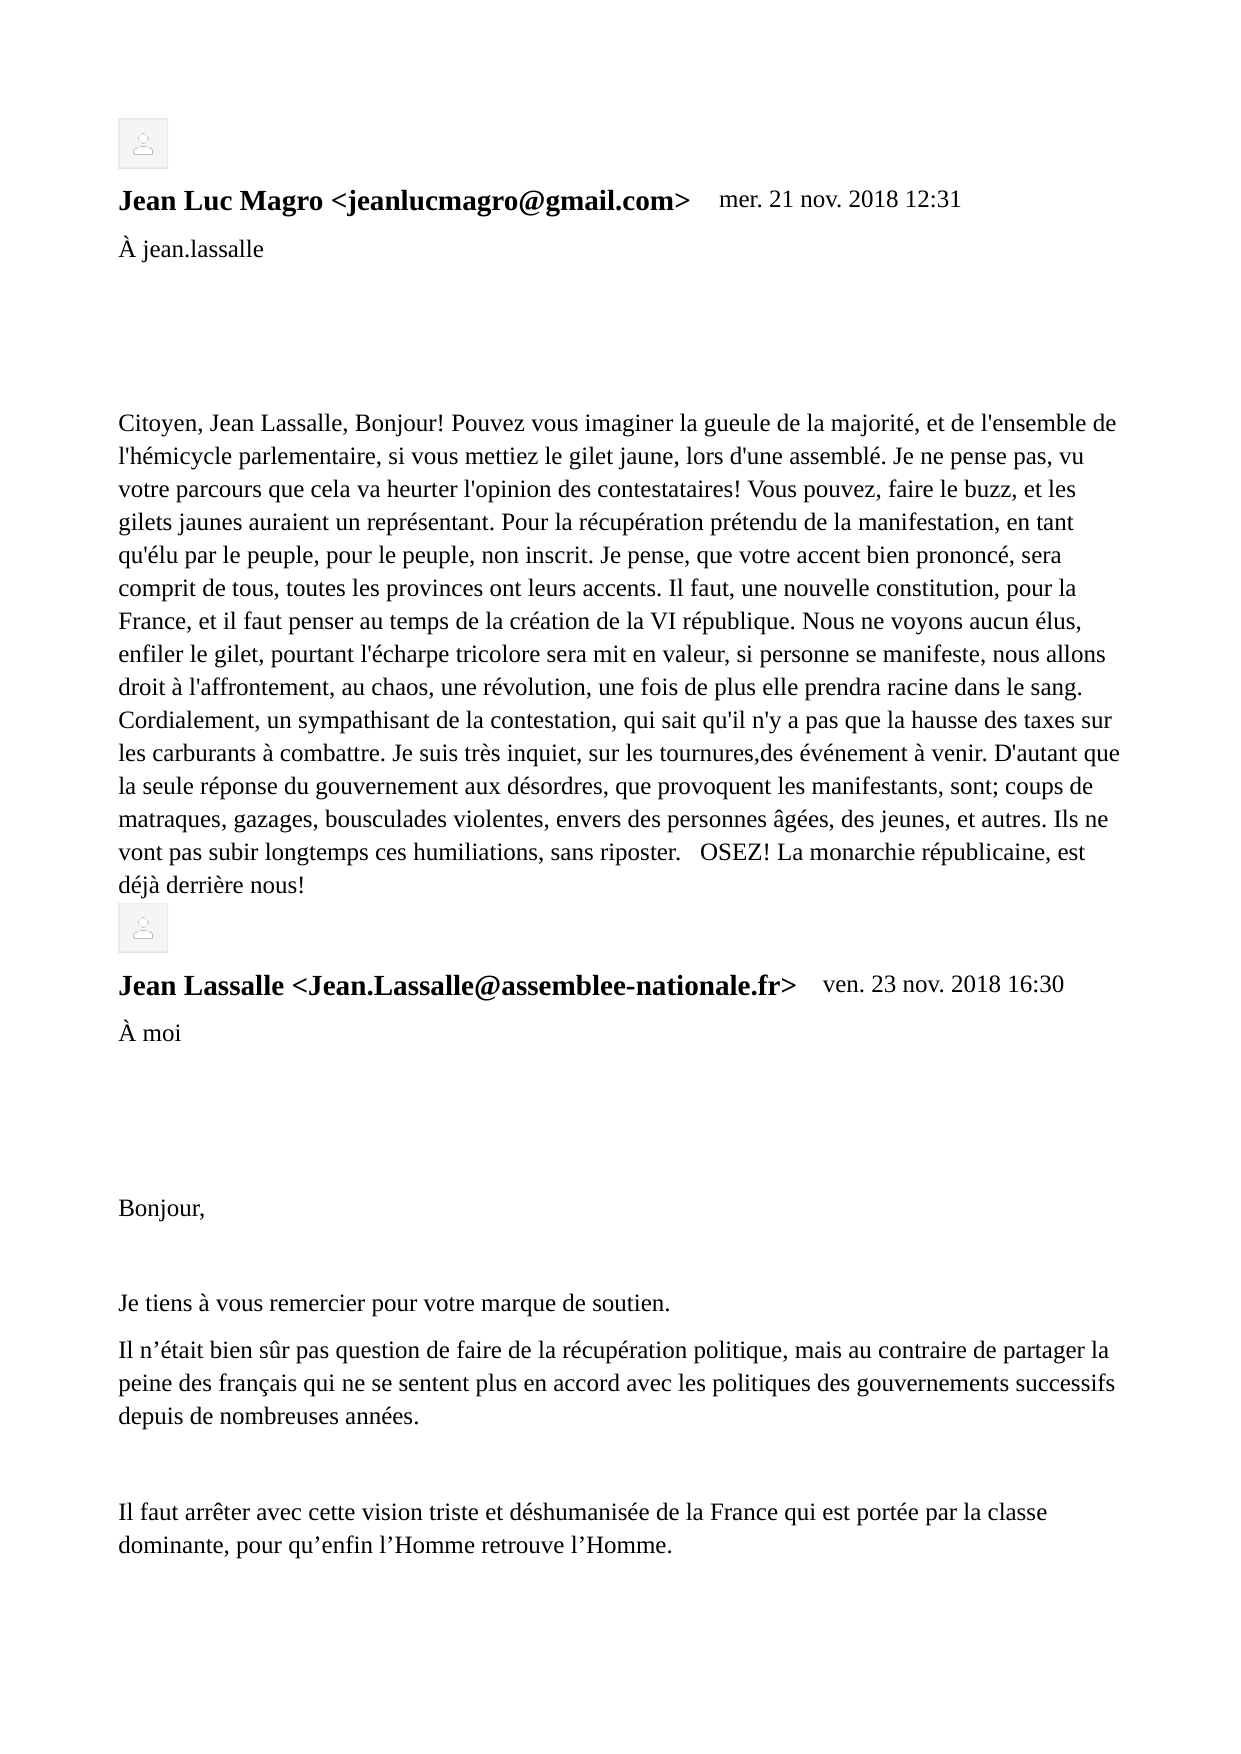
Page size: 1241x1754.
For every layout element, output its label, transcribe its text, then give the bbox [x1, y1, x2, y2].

table_header Jean Lassalle <Jean.Lassalle@assemblee-nationale.fr> [118, 953, 818, 1014]
text Bonjour, [118, 1193, 1122, 1221]
table_header mer. 21 nov. 2018 12:31 [719, 168, 971, 229]
text Je tiens à vous remercier pour votre marque de soutien. [118, 1288, 1122, 1317]
table_header [199, 1019, 208, 1050]
table_header ven. 23 nov. 2018 16:30 [823, 953, 1074, 1014]
text Cordialement, un sympathisant de la contestation, qui sait qu'il n'y a pas que la hausse des taxes sur les carburants à combattre. Je suis très inquiet, sur les tournures,des événement à venir. D'autant que la seule réponse du gouvernement aux désordres, que provoquent les manifestants, sont; coups de matraques, gazages, bousculades violentes, envers des personnes âgées, des jeunes, et autres. Ils ne vont pas subir longtemps ces humiliations, sans riposter. OSEZ! La monarchie républicaine, est déjà derrière nous! [118, 705, 1122, 899]
table_header [125, 229, 135, 234]
text Il faut arrêter avec cette vision triste et déshumanisée de la France qui est portée par la classe dominante, pour qu’enfin l’Homme retrouve l’Homme. [118, 1497, 1122, 1558]
table_header Jean Luc Magro <jeanlucmagro@gmail.com> [118, 168, 714, 229]
table_header À moi [118, 1019, 199, 1050]
table_header [282, 234, 291, 265]
table_header [818, 953, 823, 1014]
picture [118, 903, 169, 953]
table_header [714, 168, 719, 229]
text Il n’était bien sûr pas question de faire de la récupération politique, mais au contraire de partager la peine des français qui ne se sentent plus en accord avec les politiques des gouvernements successifs depuis de nombreuses années. [118, 1335, 1122, 1430]
table_header À jean.lassalle [118, 234, 282, 265]
picture [118, 118, 169, 169]
text Citoyen, Jean Lassalle, Bonjour! Pouvez vous imaginer la gueule de la majorité, et de l'ensemble de l'hémicycle parlementaire, si vous mettiez le gilet jaune, lors d'une assemblé. Je ne pense pas, vu votre parcours que cela va heurter l'opinion des contestataires! Vous pouvez, faire le buzz, et les gilets jaunes auraient un représentant. Pour la récupération prétendu de la manifestation, en tant qu'élu par le peuple, pour le peuple, non inscrit. Je pense, que votre accent bien prononcé, sera comprit de tous, toutes les provinces ont leurs accents. Il faut, une nouvelle constitution, pour la France, et il faut penser au temps de la création de la VI république. Nous ne voyons aucun élus, enfiler le gilet, pourtant l'écharpe tricolore sera mit en valeur, si personne se manifeste, nous allons droit à l'affrontement, au chaos, une révolution, une fois de plus elle prendra racine dans le sang. [118, 408, 1122, 701]
table_header [125, 1014, 135, 1018]
